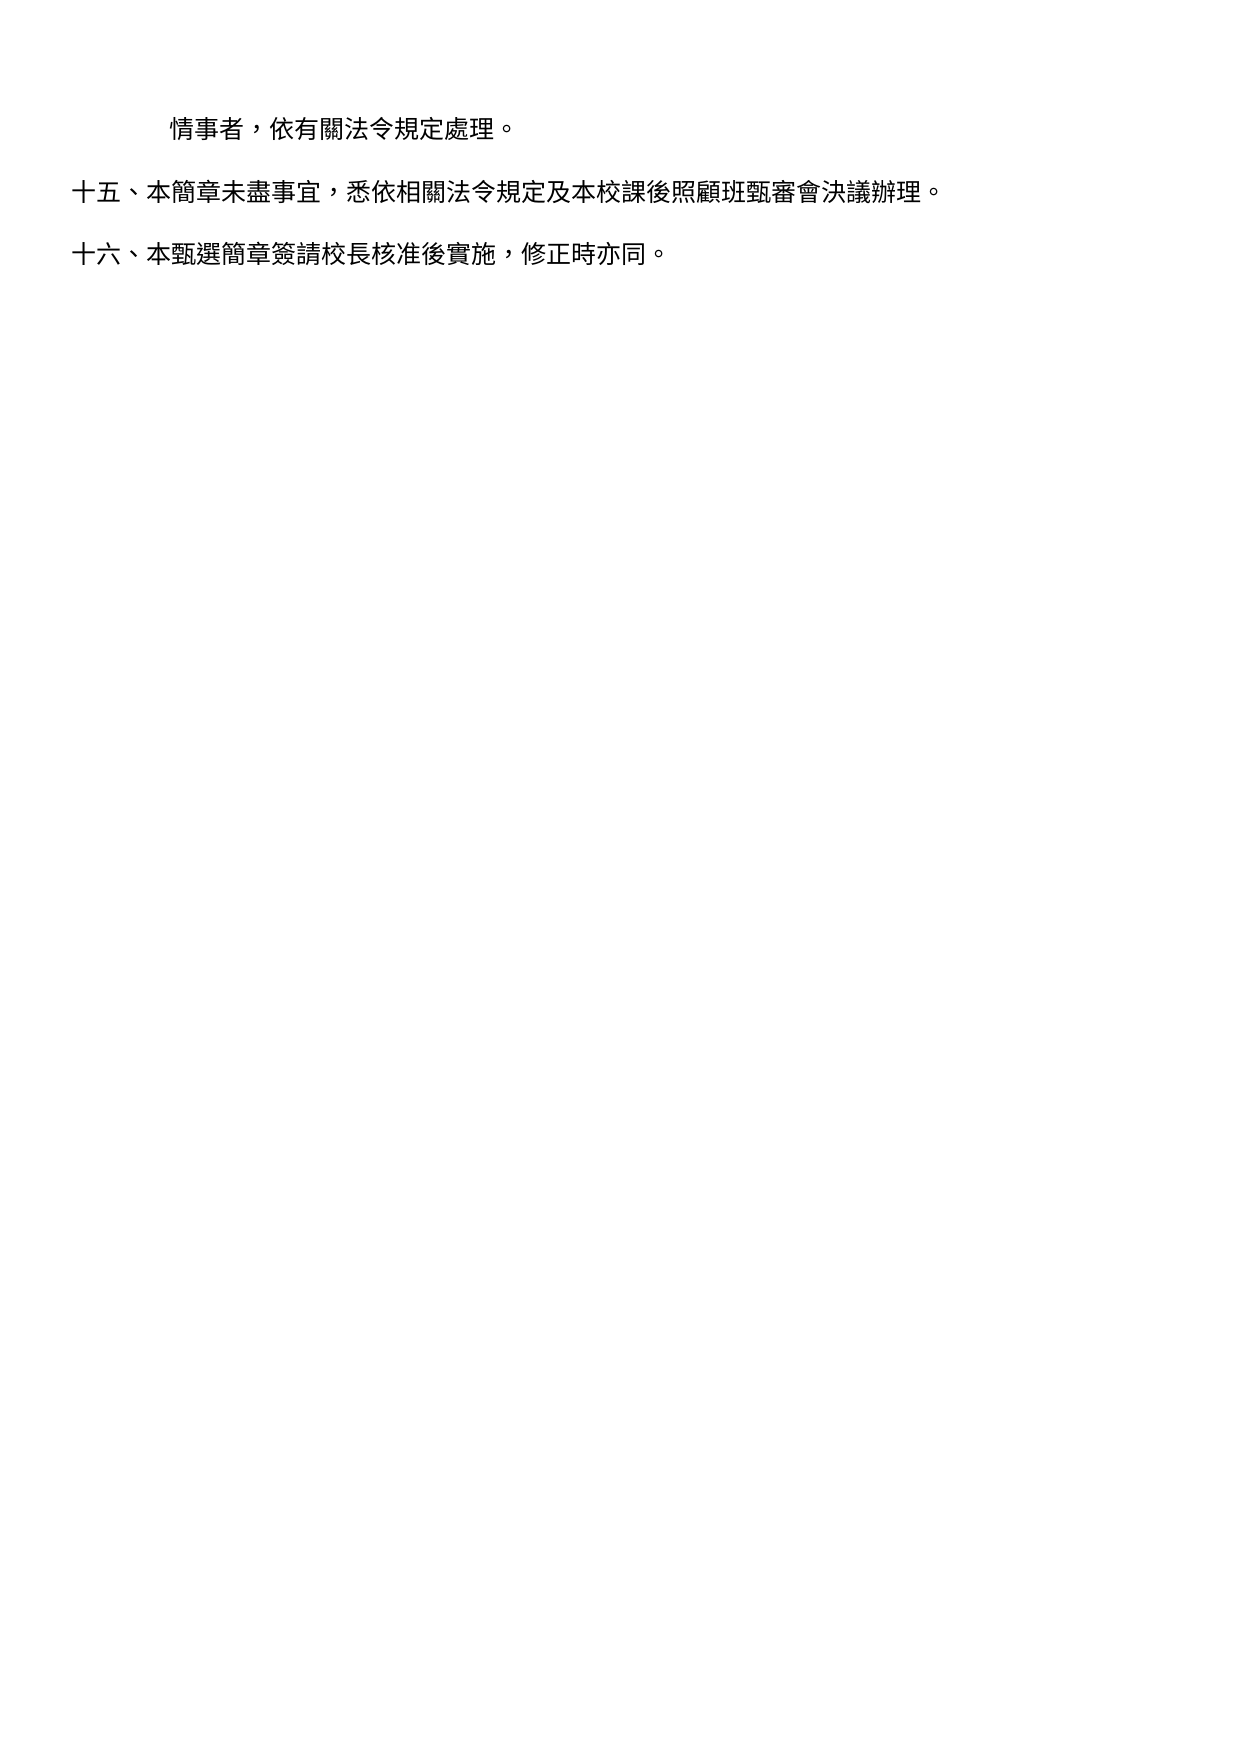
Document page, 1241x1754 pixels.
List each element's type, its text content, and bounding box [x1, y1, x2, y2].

text 十六、本甄選簡章簽請校長核准後實施，修正時亦同。 [71, 211, 1169, 273]
text 十五、本簡章未盡事宜，悉依相關法令規定及本校課後照顧班甄審會決議辦理。 [71, 148, 1169, 211]
text 情事者，依有關法令規定處理。 [94, 86, 1169, 148]
